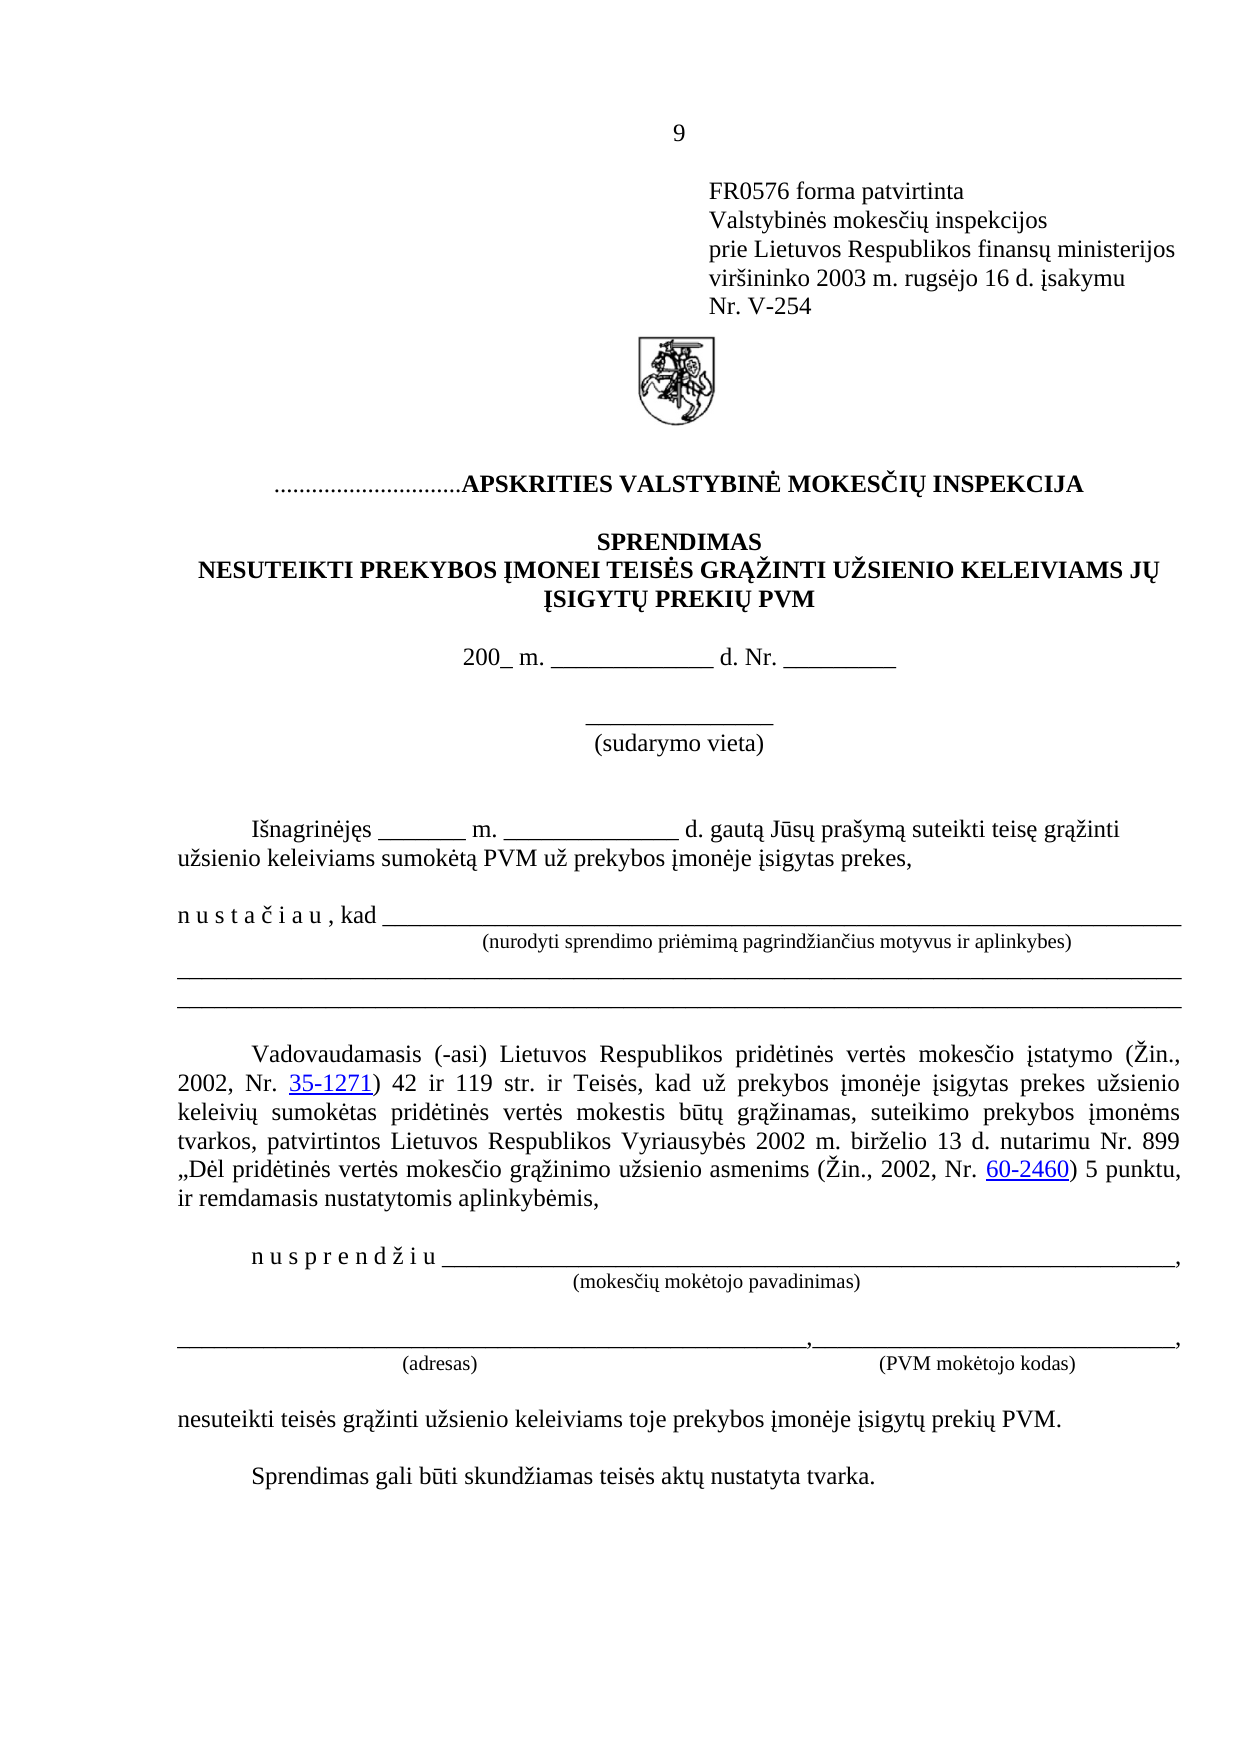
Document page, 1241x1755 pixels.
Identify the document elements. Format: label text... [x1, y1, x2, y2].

text Vadovaudamasis (-asi) Lietuvos Respublikos pridėtinės vertės mokesčio įstatymo (Žin., 2002, Nr. 35-1271) 42 ir 119 str. ir Teisės, kad už prekybos įmonėje įsigytas prekes užsienio keleivių sumokėtas pridėtinės vertės mokestis būtų grąžinamas, suteikimo prekybos įmonėms tvarkos, patvirtintos Lietuvos Respublikos Vyriausybės 2002 m. birželio 13 d. nutarimu Nr. 899 „Dėl pridėtinės vertės mokesčio grąžinimo užsienio asmenims (Žin., 2002, Nr. 60-2460) 5 punktu, ir remdamasis nustatytomis aplinkybėmis, [177, 1039, 1181, 1212]
text prie Lietuvos Respublikos finansų ministerijos [177, 234, 1181, 263]
text nusprendžiu , [177, 1241, 1181, 1269]
text Nr. V-254 [177, 291, 1181, 320]
text nustačiau, kad [177, 900, 1181, 929]
text (nurodyti sprendimo priėmimą pagrindžiančius motyvus ir aplinkybes) [177, 929, 1181, 953]
text ,_____________________________, [177, 1322, 1181, 1351]
text 200_ m. _____________ d. Nr. _________ [177, 642, 1181, 670]
text (sudarymo vieta) [177, 728, 1181, 757]
text SPRENDIMAS [177, 527, 1181, 555]
text _______________ [177, 699, 1181, 728]
text (mokesčių mokėtojo pavadinimas) [177, 1269, 1181, 1293]
text FR0576 forma patvirtinta [177, 176, 1181, 205]
text Valstybinės mokesčių inspekcijos [177, 205, 1181, 234]
text (adresas) (PVM mokėtojo kodas) [177, 1351, 1181, 1375]
text NESUTEIKTI PREKYBOS ĮMONEI TEISĖS GRĄŽINTI UŽSIENIO KELEIVIAMS JŲ ĮSIGYTŲ PREKIŲ PVM [177, 555, 1181, 613]
text nesuteikti teisės grąžinti užsienio keleiviams toje prekybos įmonėje įsigytų prekių PVM. [177, 1404, 1181, 1433]
text Sprendimas gali būti skundžiamas teisės aktų nustatyta tvarka. [177, 1461, 1181, 1490]
text Išnagrinėjęs _______ m. ______________ d. gautą Jūsų prašymą suteikti teisę grąžinti užsienio keleiviams sumokėtą PVM už prekybos įmonėje įsigytas prekes, [177, 814, 1181, 872]
text APSKRITIES VALSTYBINĖ MOKESČIŲ INSPEKCIJA [177, 469, 1181, 498]
text viršininko 2003 m. rugsėjo 16 d. įsakymu [177, 263, 1181, 291]
